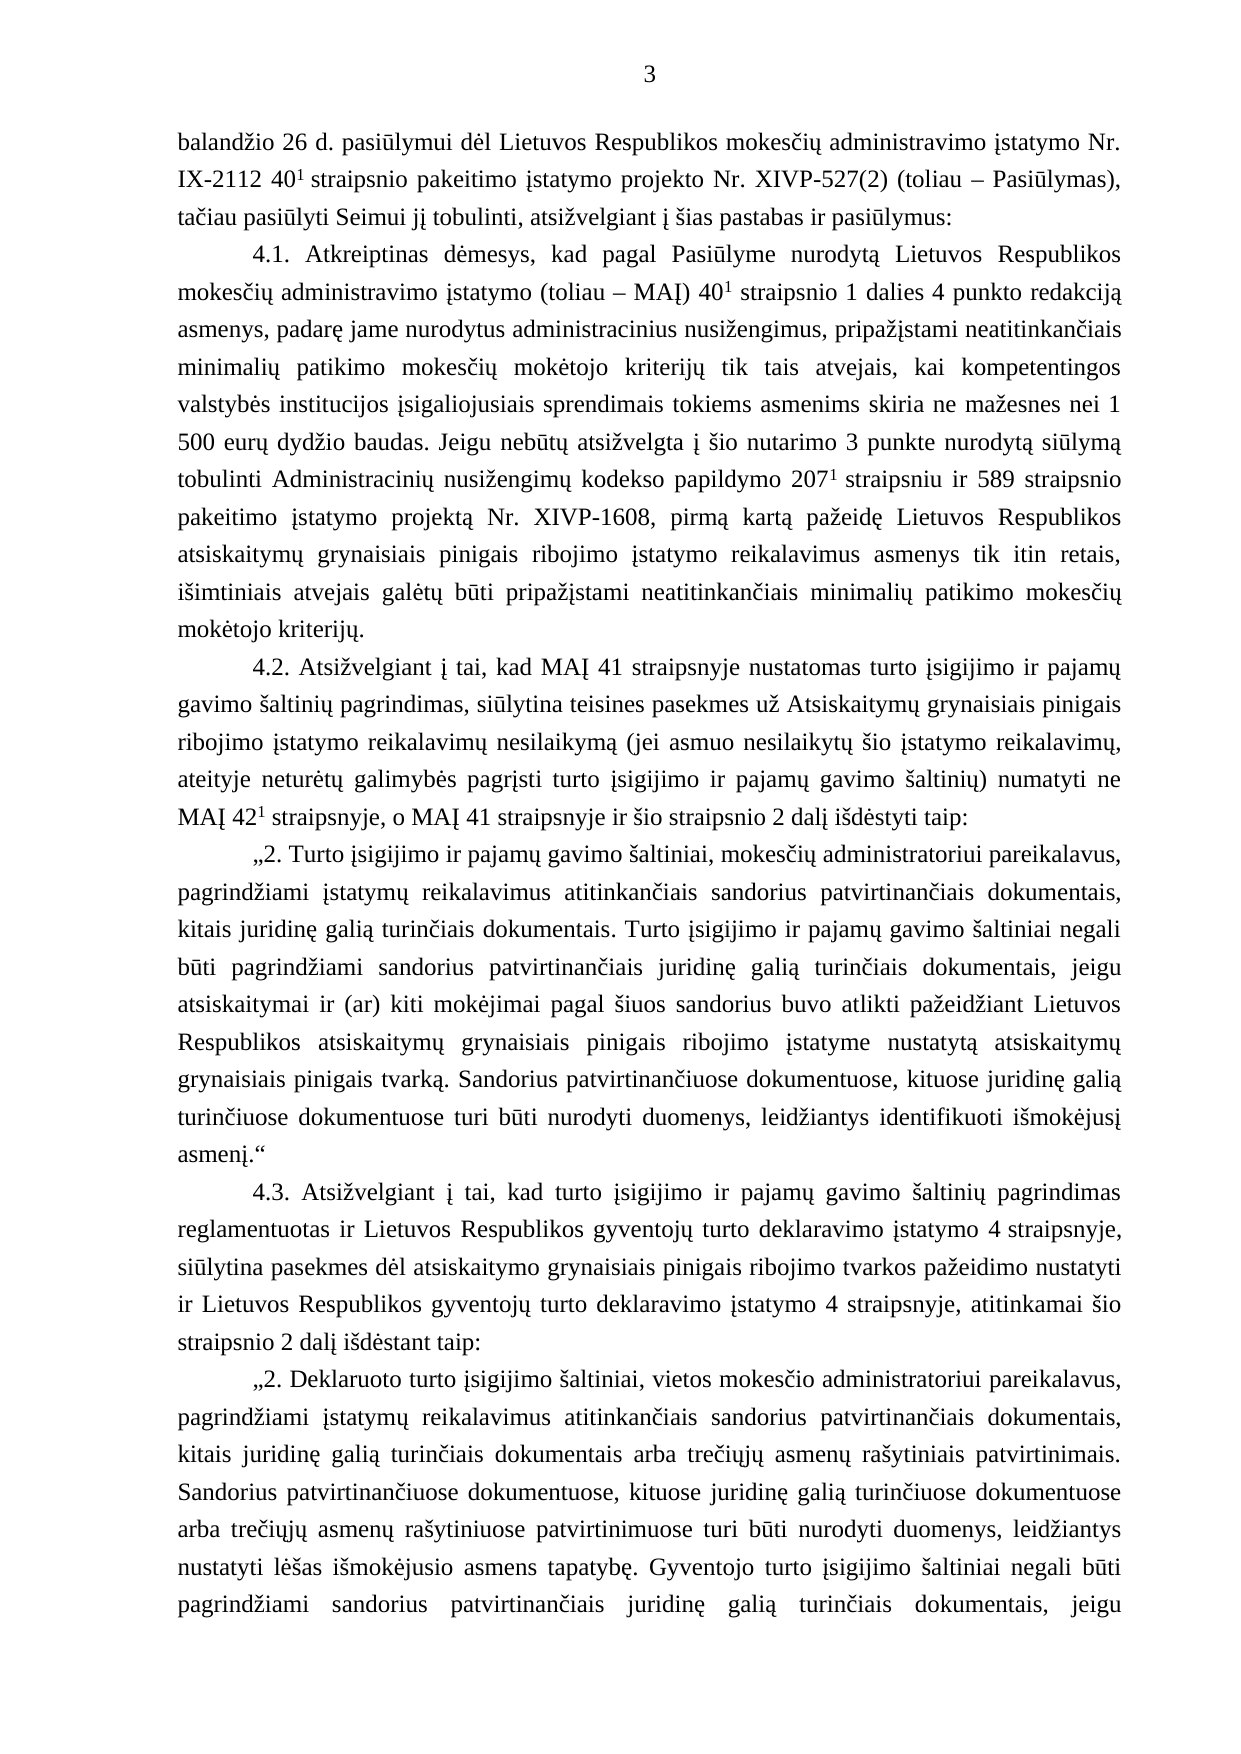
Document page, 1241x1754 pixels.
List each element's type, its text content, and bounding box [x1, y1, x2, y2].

text 4.3. Atsižvelgiant į tai, kad turto įsigijimo ir pajamų gavimo šaltinių pagrindimas reglamentuotas ir Lietuvos Respublikos gyventojų turto deklaravimo įstatymo 4 straipsnyje, siūlytina pasekmes dėl atsiskaitymo grynaisiais pinigais ribojimo tvarkos pažeidimo nustatyti ir Lietuvos Respublikos gyventojų turto deklaravimo įstatymo 4 straipsnyje, atitinkamai šio straipsnio 2 dalį išdėstant taip: [177, 1168, 1122, 1356]
text „2. Deklaruoto turto įsigijimo šaltiniai, vietos mokesčio administratoriui pareikalavus, pagrindžiami įstatymų reikalavimus atitinkančiais sandorius patvirtinančiais dokumentais, kitais juridinę galią turinčiais dokumentais arba trečiųjų asmenų rašytiniais patvirtinimais. Sandorius patvirtinančiuose dokumentuose, kituose juridinę galią turinčiuose dokumentuose arba trečiųjų asmenų rašytiniuose patvirtinimuose turi būti nurodyti duomenys, leidžiantys nustatyti lėšas išmokėjusio asmens tapatybę. Gyventojo turto įsigijimo šaltiniai negali būti pagrindžiami sandorius patvirtinančiais juridinę galią turinčiais dokumentais, jeigu [177, 1356, 1122, 1618]
text 4.2. Atsižvelgiant į tai, kad MAĮ 41 straipsnyje nustatomas turto įsigijimo ir pajamų gavimo šaltinių pagrindimas, siūlytina teisines pasekmes už Atsiskaitymų grynaisiais pinigais ribojimo įstatymo reikalavimų nesilaikymą (jei asmuo nesilaikytų šio įstatymo reikalavimų, ateityje neturėtų galimybės pagrįsti turto įsigijimo ir pajamų gavimo šaltinių) numatyti ne MAĮ 421 straipsnyje, o MAĮ 41 straipsnyje ir šio straipsnio 2 dalį išdėstyti taip: [177, 643, 1122, 831]
text „2. Turto įsigijimo ir pajamų gavimo šaltiniai, mokesčių administratoriui pareikalavus, pagrindžiami įstatymų reikalavimus atitinkančiais sandorius patvirtinančiais dokumentais, kitais juridinę galią turinčiais dokumentais. Turto įsigijimo ir pajamų gavimo šaltiniai negali būti pagrindžiami sandorius patvirtinančiais juridinę galią turinčiais dokumentais, jeigu atsiskaitymai ir (ar) kiti mokėjimai pagal šiuos sandorius buvo atlikti pažeidžiant Lietuvos Respublikos atsiskaitymų grynaisiais pinigais ribojimo įstatyme nustatytą atsiskaitymų grynaisiais pinigais tvarką. Sandorius patvirtinančiuose dokumentuose, kituose juridinę galią turinčiuose dokumentuose turi būti nurodyti duomenys, leidžiantys identifikuoti išmokėjusį asmenį.“ [177, 831, 1122, 1168]
text 4.1. Atkreiptinas dėmesys, kad pagal Pasiūlyme nurodytą Lietuvos Respublikos mokesčių administravimo įstatymo (toliau – MAĮ) 401 straipsnio 1 dalies 4 punkto redakciją asmenys, padarę jame nurodytus administracinius nusižengimus, pripažįstami neatitinkančiais minimalių patikimo mokesčių mokėtojo kriterijų tik tais atvejais, kai kompetentingos valstybės institucijos įsigaliojusiais sprendimais tokiems asmenims skiria ne mažesnes nei 1 500 eurų dydžio baudas. Jeigu nebūtų atsižvelgta į šio nutarimo 3 punkte nurodytą siūlymą tobulinti Administracinių nusižengimų kodekso papildymo 2071 straipsniu ir 589 straipsnio pakeitimo įstatymo projektą Nr. XIVP-1608, pirmą kartą pažeidę Lietuvos Respublikos atsiskaitymų grynaisiais pinigais ribojimo įstatymo reikalavimus asmenys tik itin retais, išimtiniais atvejais galėtų būti pripažįstami neatitinkančiais minimalių patikimo mokesčių mokėtojo kriterijų. [177, 231, 1122, 643]
text balandžio 26 d. pasiūlymui dėl Lietuvos Respublikos mokesčių administravimo įstatymo Nr. IX-2112 401 straipsnio pakeitimo įstatymo projekto Nr. XIVP-527(2) (toliau – Pasiūlymas), tačiau pasiūlyti Seimui jį tobulinti, atsižvelgiant į šias pastabas ir pasiūlymus: [177, 118, 1122, 231]
